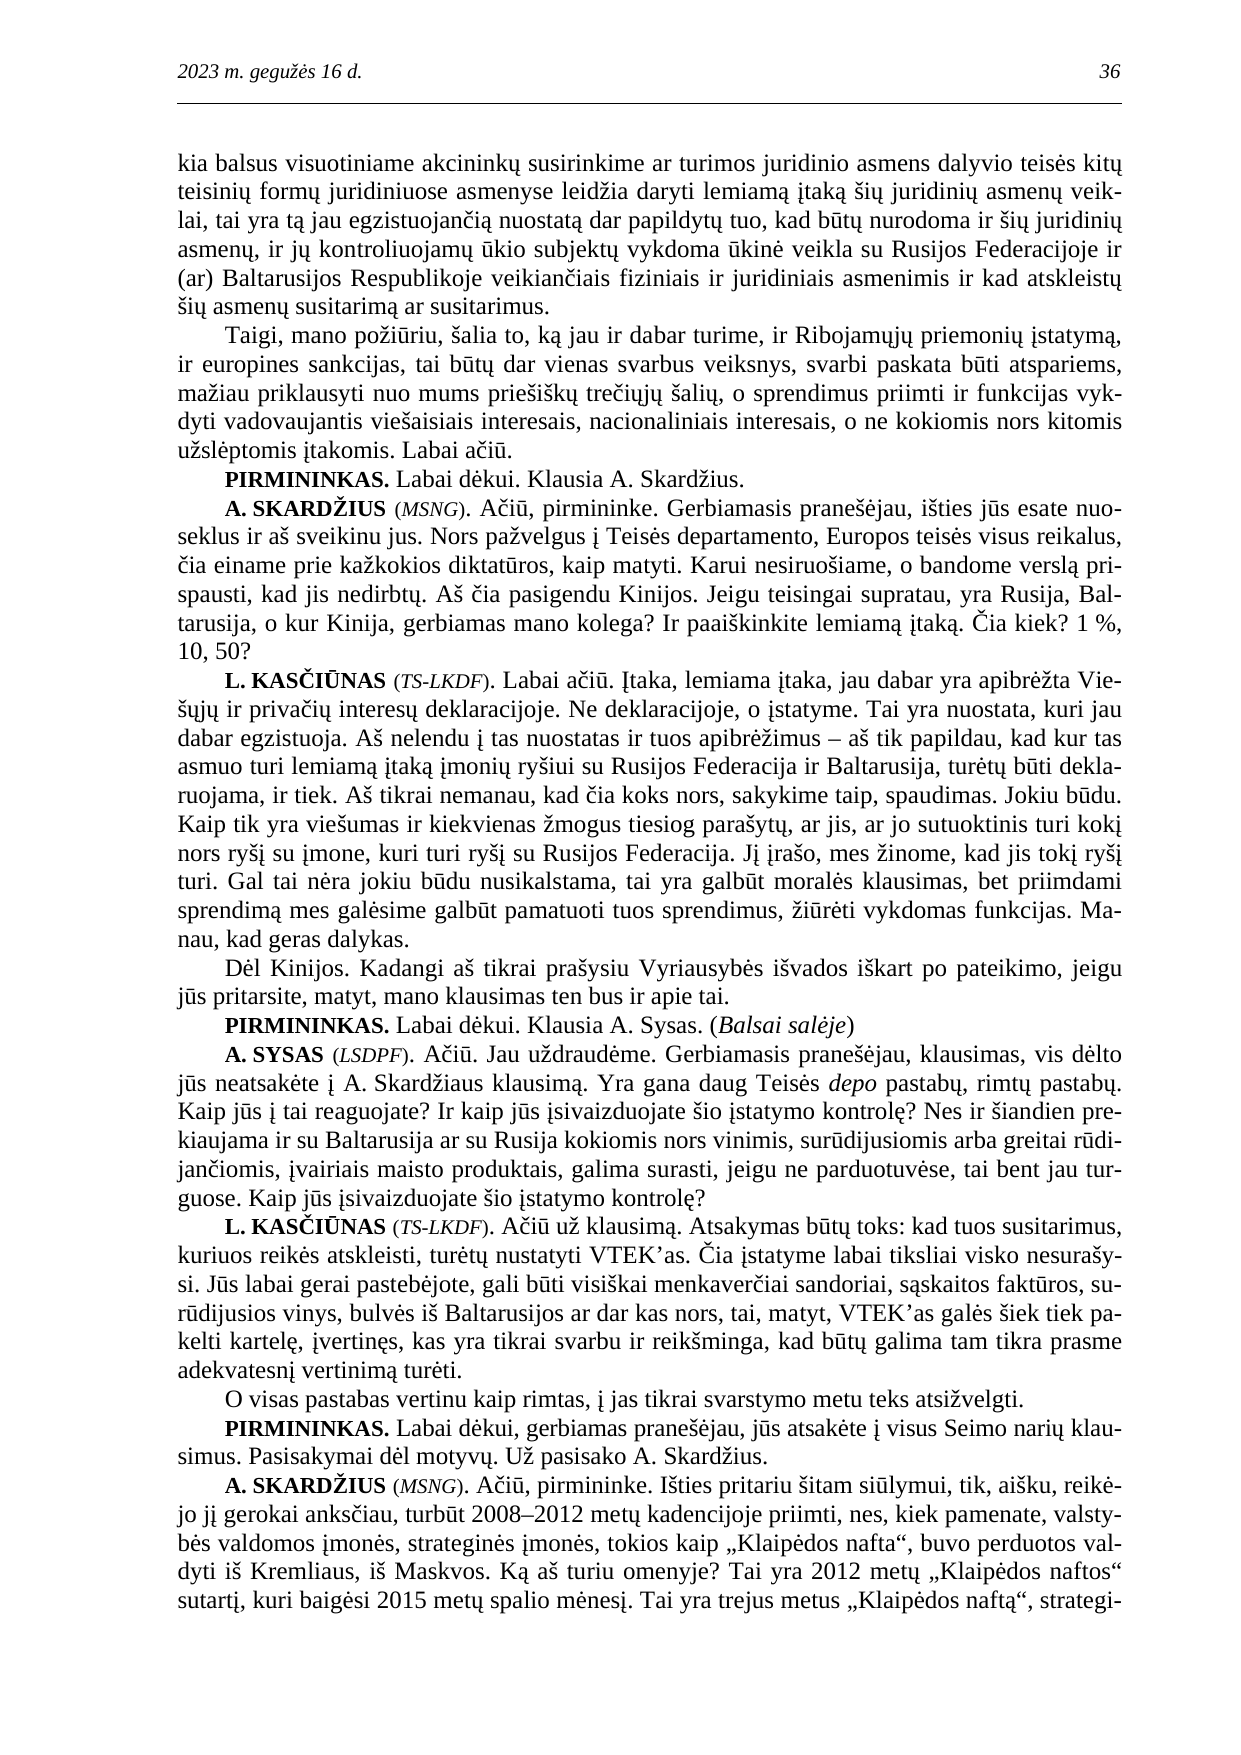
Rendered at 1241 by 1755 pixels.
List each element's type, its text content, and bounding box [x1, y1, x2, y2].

text L. KASČIŪNAS (TS-LKDF). Ačiū už klau­si­mą. At­sa­ky­mas bū­tų toks: kad tuos su­si­ta­ri­mus, ku­riuos rei­kės at­skleis­ti, tu­rė­tų nu­sta­ty­ti VTEK’as. Čia įsta­ty­me la­bai tiks­liai vis­ko ne­su­ra­šy­si. Jūs la­bai ge­rai pa­ste­bė­jo­te, ga­li bū­ti vi­siš­kai men­ka­ver­čiai san­do­riai, są­skai­tos fak­tū­ros, su­rū­di­ju­sios vi­nys, bul­vės iš Bal­ta­ru­si­jos ar dar kas nors, tai, ma­tyt, VTEK’as ga­lės šiek tiek pa­kel­ti kar­te­lę, įver­ti­nęs, kas yra tik­rai svar­bu ir reikš­min­ga, kad bū­tų ga­li­ma tam tik­ra pras­me adek­va­tes­nį ver­ti­ni­mą tu­rė­ti. [177, 1211, 1122, 1384]
text A. SKARDŽIUS (MSNG). Ačiū, pir­mi­nin­ke. Iš­ties pri­ta­riu ši­tam siū­ly­mui, tik, aiš­ku, rei­kė­jo jį ge­ro­kai anks­čiau, tur­būt 2008–2012 me­tų ka­den­ci­jo­je pri­im­ti, nes, kiek pa­me­na­te, vals­ty­bės val­do­mos įmo­nės, stra­te­gi­nės įmo­nės, to­kios kaip „Klai­pė­dos naf­ta“, bu­vo per­duo­tos val­dy­ti iš Krem­liaus, iš Mask­vos. Ką aš tu­riu ome­ny­je? Tai yra 2012 me­tų „Klai­pė­dos naf­tos“ su­tar­tį, ku­ri bai­gė­si 2015 me­tų spa­lio mė­ne­sį. Tai yra tre­jus me­tus „Klai­pė­dos naf­tą“, stra­te­gi­ [177, 1470, 1122, 1614]
text Tai­gi, ma­no po­žiū­riu, ša­lia to, ką jau ir da­bar tu­ri­me, ir Ri­bo­ja­mų­jų prie­mo­nių įsta­ty­mą, ir eu­ro­pi­nes sank­ci­jas, tai bū­tų dar vie­nas svar­bus veiks­nys, svar­bi pa­ska­ta bū­ti at­spa­riems, ma­žiau pri­klau­sy­ti nuo mums prie­šiš­kų tre­čių­jų ša­lių, o spren­di­mus pri­im­ti ir funk­ci­jas vy­k­dy­ti va­do­vau­jan­tis vie­šai­siais in­te­re­sais, na­cio­na­li­niais in­te­re­sais, o ne ko­kio­mis nors ki­to­mis už­slėp­to­mis įta­ko­mis. La­bai ačiū. [177, 320, 1122, 464]
text O vi­sas pa­sta­bas ver­ti­nu kaip rim­tas, į jas tik­rai svars­ty­mo me­tu teks at­si­žvelg­ti. [177, 1384, 1122, 1413]
text A. SKARDŽIUS (MSNG). Ačiū, pir­mi­nin­ke. Ger­bia­ma­sis pra­ne­šė­jau, iš­ties jūs esa­te nuo­sek­lus ir aš svei­ki­nu jus. Nors pa­žvel­gus į Tei­sės de­par­ta­men­to, Eu­ro­pos tei­sės vi­sus rei­ka­lus, čia ei­na­me prie kaž­ko­kios dik­ta­tū­ros, kaip ma­ty­ti. Ka­rui ne­si­ruo­šia­me, o ban­do­me ver­slą pri­spaus­ti, kad jis ne­dirb­tų. Aš čia pa­si­gen­du Ki­ni­jos. Jei­gu tei­sin­gai su­pra­tau, yra Ru­si­ja, Bal­taru­si­ja, o kur Ki­ni­ja, ger­bia­mas ma­no ko­le­ga? Ir pa­aiš­kin­ki­te le­mia­mą įta­ką. Čia kiek? 1 %, 10, 50? [177, 493, 1122, 665]
text PIRMININKAS. La­bai dė­kui, ger­bia­mas pra­ne­šė­jau, jūs at­sa­kė­te į vi­sus Sei­mo na­rių klau­si­mus. Pa­si­sa­ky­mai dėl mo­ty­vų. Už pa­si­sa­ko A. Skar­džius. [177, 1413, 1122, 1470]
text Dėl Ki­ni­jos. Ka­dan­gi aš tik­rai pra­šy­siu Vy­riau­sy­bės iš­va­dos iš­kart po pa­tei­ki­mo, jei­gu jūs pri­tar­si­te, ma­tyt, ma­no klau­si­mas ten bus ir apie tai. [177, 953, 1122, 1010]
text A. SYSAS (LSDPF). Ačiū. Jau už­drau­dė­me. Ger­bia­ma­sis pra­ne­šė­jau, klau­si­mas, vis dėl­to jūs ne­at­sa­kė­te į A. Skar­džiaus klau­si­mą. Yra ga­na daug Tei­sės de­po pa­sta­bų, rim­tų pa­sta­bų. Kaip jūs į tai re­a­guo­ja­te? Ir kaip jūs įsi­vaiz­duo­ja­te šio įsta­ty­mo kon­tro­lę? Nes ir šian­dien pre­kiau­ja­ma ir su Bal­ta­ru­si­ja ar su Ru­si­ja ko­kio­mis nors vi­ni­mis, su­rū­di­ju­sio­mis ar­ba grei­tai rū­di­jan­čio­mis, įvai­riais mais­to pro­duk­tais, ga­li­ma su­ras­ti, jei­gu ne par­duo­tu­vė­se, tai bent jau tur­guo­se. Kaip jūs įsi­vaiz­duo­ja­te šio įsta­ty­mo kon­tro­lę? [177, 1039, 1122, 1211]
text L. KASČIŪNAS (TS-LKDF). La­bai ačiū. Įta­ka, le­mia­ma įta­ka, jau da­bar yra api­brėž­ta Vie­šų­jų ir pri­va­čių in­te­re­sų de­kla­ra­ci­jo­je. Ne de­kla­ra­ci­jo­je, o įsta­ty­me. Tai yra nuo­sta­ta, ku­ri jau da­bar eg­zis­tuo­ja. Aš nelendu į tas nuo­sta­tas ir tuos api­brė­ži­mus – aš tik pa­pil­dau, kad kur tas as­muo tu­ri le­mia­mą įta­ką įmo­nių ry­šiui su Ru­si­jos Fe­de­ra­ci­ja ir Bal­ta­ru­si­ja, tu­rė­tų bū­ti de­kla­ruo­ja­ma, ir tiek. Aš tik­rai ne­ma­nau, kad čia koks nors, sa­ky­ki­me taip, spau­di­mas. Jo­kiu bū­du. Kaip tik yra vie­šu­mas ir kiek­vie­nas žmo­gus tie­siog pa­ra­šy­tų, ar jis, ar jo su­tuok­ti­nis tu­ri ko­kį nors ry­šį su įmo­ne, ku­ri tu­ri ry­šį su Ru­si­jos Fe­de­ra­ci­ja. Jį įra­šo, mes ži­no­me, kad jis to­kį ry­šį tu­ri. Gal tai nė­ra jo­kiu bū­du nu­si­kals­ta­ma, tai yra gal­būt mo­ra­lės klau­si­mas, bet pri­im­da­mi spren­di­mą mes ga­lė­si­me gal­būt pa­ma­tuo­ti tuos spren­di­mus, žiū­rė­ti vyk­do­mas funk­ci­jas. Ma­nau, kad ge­ras da­ly­kas. [177, 665, 1122, 953]
text PIRMININKAS. La­bai dė­kui. Klau­sia A. Skar­džius. [177, 464, 1122, 493]
text kia bal­sus vi­suo­ti­nia­me ak­ci­nin­kų su­si­rin­ki­me ar tu­ri­mos ju­ri­di­nio as­mens da­ly­vio tei­sės ki­tų tei­si­nių for­mų ju­ri­di­niuo­se as­me­ny­se lei­džia da­ry­ti le­mia­mą įta­ką šių ju­ri­di­nių as­me­nų veik­lai, tai yra tą jau eg­zis­tuo­jan­čią nuo­sta­tą dar pa­pil­dy­tų tuo, kad bū­tų nu­ro­do­ma ir šių ju­ri­di­nių as­me­nų, ir jų kon­tro­liuo­ja­mų ūkio sub­jek­tų vyk­do­ma ūki­nė veik­la su Ru­si­jos Fe­de­ra­ci­jo­je ir (ar) Bal­ta­ru­si­jos Res­pub­li­ko­je vei­kian­čiais fi­zi­niais ir ju­ri­di­niais as­me­ni­mis ir kad at­sklei­stų šių as­me­nų su­si­ta­ri­mą ar su­si­ta­ri­mus. [177, 148, 1122, 320]
text PIRMININKAS. La­bai dė­kui. Klau­sia A. Sy­sas. (Bal­sai sa­lė­je) [177, 1010, 1122, 1039]
